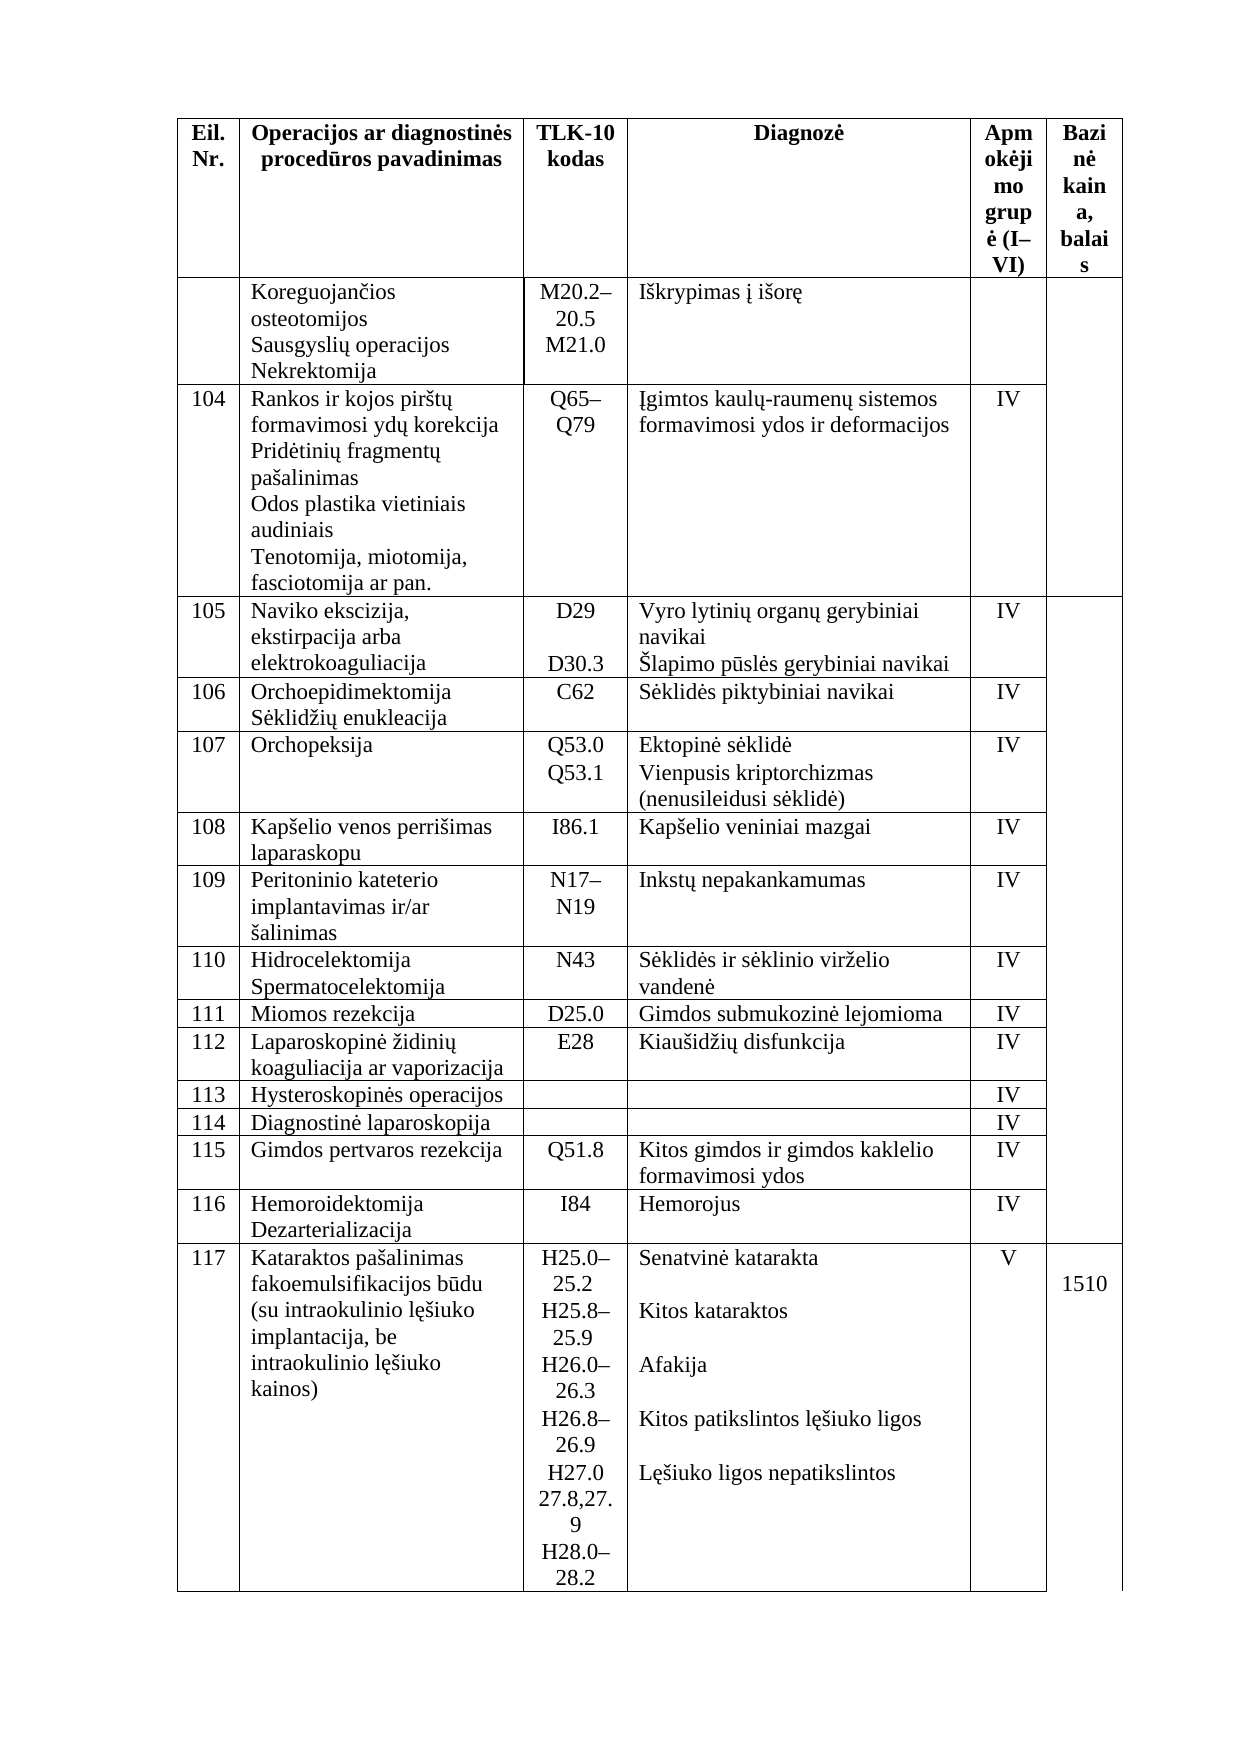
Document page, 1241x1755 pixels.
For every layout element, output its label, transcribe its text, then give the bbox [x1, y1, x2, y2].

table_cell [524, 1081, 627, 1108]
table_cell C62 [524, 678, 627, 731]
table_cell IV [971, 597, 1046, 677]
table_cell Naviko ekscizija, ekstirpacija arba elektrokoaguliacija [240, 597, 523, 677]
table_cell 108 [178, 813, 239, 865]
table_cell M20.2–20.5 M21.0 [525, 278, 627, 384]
table_cell D30.3 [524, 649, 627, 677]
table_cell Hemoroidektomija Dezarterializacija [240, 1190, 523, 1243]
table_cell Q51.8 [524, 1136, 627, 1189]
table_cell 110 [178, 947, 239, 999]
table_cell H26.0–26.3 [524, 1350, 627, 1404]
table_cell [1047, 677, 1122, 731]
table_cell H25.8–25.9 [524, 1296, 627, 1350]
table_cell IV [971, 1081, 1046, 1108]
table_cell Q65–Q79 [524, 385, 627, 596]
table_cell IV [971, 1000, 1046, 1027]
table_cell H26.8–26.9 [524, 1404, 627, 1458]
table_header TLK-10 kodas [524, 119, 627, 277]
table_cell Kataraktos pašalinimas fakoemulsifikacijos būdu (su intraokulinio lęšiuko implantacija, be intraokulinio lęšiuko kainos) [240, 1244, 523, 1591]
table_cell [1047, 946, 1122, 999]
table_cell N17–N19 [524, 866, 627, 946]
table_cell D25.0 [524, 1000, 627, 1027]
table_cell 114 [178, 1109, 239, 1135]
table_cell Miomos rezekcija [240, 1000, 523, 1027]
table_cell 115 [178, 1136, 239, 1189]
table_cell Hemorojus [628, 1190, 970, 1243]
table_cell Šlapimo pūslės gerybiniai navikai [628, 649, 970, 677]
table_cell [524, 1109, 627, 1135]
table_header Diagnozė [628, 119, 970, 277]
table_cell IV [971, 813, 1046, 865]
table_cell Vyro lytinių organų gerybiniai navikai [628, 597, 970, 649]
table_cell Sėklidės ir sėklinio virželio vandenė [628, 947, 970, 999]
table_cell [1047, 597, 1122, 677]
table_cell Kitos kataraktos [628, 1296, 970, 1350]
table_cell [1047, 1189, 1122, 1243]
table_cell Gimdos submukozinė lejomioma [628, 1000, 970, 1027]
table_cell E28 [524, 1028, 627, 1080]
table_cell 107 [178, 732, 239, 812]
table_cell I84 [524, 1190, 627, 1243]
table_cell 111 [178, 1000, 239, 1027]
table_cell Diagnostinė laparoskopija [240, 1109, 523, 1135]
table_cell Orchoepidimektomija Sėklidžių enukleacija [240, 678, 523, 731]
table_header Operacijos ar diagnostinės procedūros pavadinimas [240, 119, 523, 277]
table_cell [628, 1081, 970, 1108]
table_cell 117 [178, 1244, 239, 1591]
table_cell [1047, 278, 1122, 384]
table_cell 106 [178, 678, 239, 731]
table_cell [1047, 1027, 1122, 1080]
table_cell Įgimtos kaulų-raumenų sistemos formavimosi ydos ir deformacijos [628, 385, 970, 596]
table_cell 104 [178, 385, 239, 596]
table_cell [178, 278, 239, 384]
table_cell Gimdos pertvaros rezekcija [240, 1136, 523, 1189]
table_cell Vienpusis kriptorchizmas (nenusileidusi sėklidė) [628, 758, 970, 812]
table_cell Kitos patikslintos lęšiuko ligos [628, 1404, 970, 1458]
table_cell [971, 278, 1046, 384]
table_cell Kapšelio veniniai mazgai [628, 813, 970, 865]
table_cell IV [971, 1028, 1046, 1080]
table_cell Orchopeksija [240, 732, 523, 812]
table_cell IV [971, 947, 1046, 999]
table_cell [1047, 999, 1122, 1027]
table_cell [1047, 731, 1122, 812]
table_cell Koreguojančios osteotomijos Sausgyslių operacijos Nekrektomija [240, 278, 523, 384]
table_cell Peritoninio kateterio implantavimas ir/ar šalinimas [240, 866, 523, 946]
table_cell [1047, 865, 1122, 946]
table_cell IV [971, 1109, 1046, 1135]
table_cell I86.1 [524, 813, 627, 865]
table_cell [1047, 812, 1122, 865]
table_cell 112 [178, 1028, 239, 1080]
table_cell [1047, 384, 1122, 596]
table_cell Inkstų nepakankamumas [628, 866, 970, 946]
table_cell Afakija [628, 1350, 970, 1404]
table_cell Kiaušidžių disfunkcija [628, 1028, 970, 1080]
table_cell IV [971, 678, 1046, 731]
table_header Bazinė kaina, balais [1047, 119, 1122, 277]
table_cell Kapšelio venos perrišimas laparaskopu [240, 813, 523, 865]
table_cell [1047, 1108, 1122, 1135]
table_cell Q53.1 [524, 758, 627, 812]
table_cell [1047, 1080, 1122, 1108]
table_cell Senatvinė katarakta [628, 1244, 970, 1296]
table_cell IV [971, 1136, 1046, 1189]
table_cell IV [971, 1190, 1046, 1243]
table_cell D29 [524, 597, 627, 649]
table_cell Lęšiuko ligos nepatikslintos [628, 1458, 970, 1591]
table_cell Rankos ir kojos pirštų formavimosi ydų korekcija Pridėtinių fragmentų pašalinimas Odos plastika vietiniais audiniais Tenotomija, miotomija, fasciotomija ar pan. [240, 385, 523, 596]
table_cell H25.0–25.2 [524, 1244, 627, 1296]
table_header Eil. Nr. [178, 119, 239, 277]
table_cell [628, 1109, 970, 1135]
table_cell 109 [178, 866, 239, 946]
table_cell 113 [178, 1081, 239, 1108]
table_cell 105 [178, 597, 239, 677]
table_cell IV [971, 866, 1046, 946]
table_cell V [971, 1244, 1046, 1591]
table_cell 1510 [1047, 1244, 1122, 1591]
table_cell Hidrocelektomija Spermatocelektomija [240, 947, 523, 999]
table_cell Q53.0 [524, 732, 627, 758]
table_header Apmokėjimo grupė (I–VI) [971, 119, 1046, 277]
table_cell 116 [178, 1190, 239, 1243]
table_cell Sėklidės piktybiniai navikai [628, 678, 970, 731]
table_cell N43 [524, 947, 627, 999]
table_cell [1047, 1135, 1122, 1189]
table_cell Laparoskopinė židinių koaguliacija ar vaporizacija [240, 1028, 523, 1080]
table_cell IV [971, 385, 1046, 596]
table_cell Kitos gimdos ir gimdos kaklelio formavimosi ydos [628, 1136, 970, 1189]
table_cell Iškrypimas į išorę [628, 278, 970, 384]
table_cell Hysteroskopinės operacijos [240, 1081, 523, 1108]
table_cell IV [971, 732, 1046, 812]
table_cell H27.0 27.8,27.9 H28.0–28.2 [524, 1458, 627, 1591]
table_cell Ektopinė sėklidė [628, 732, 970, 758]
